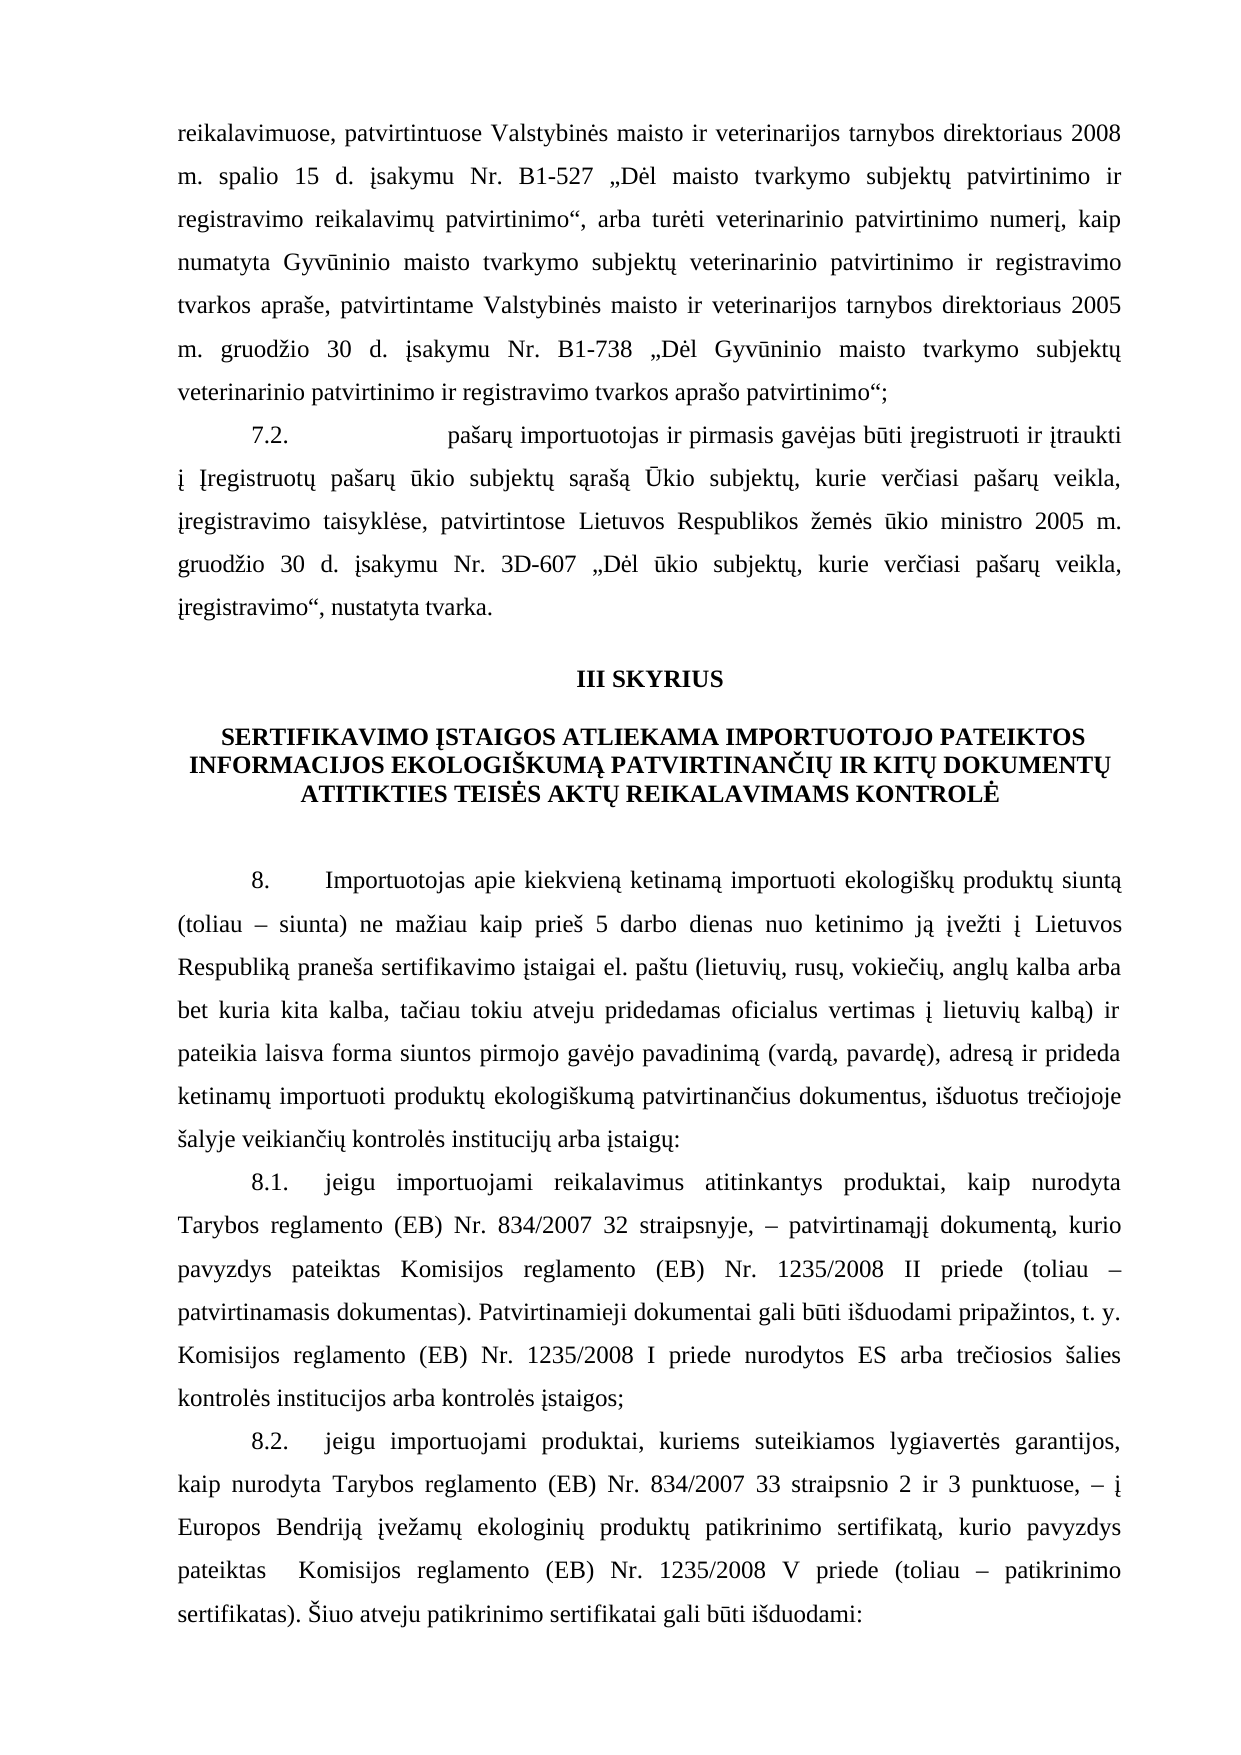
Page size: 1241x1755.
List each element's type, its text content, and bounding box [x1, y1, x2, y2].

text 8.1. jeigu importuojami reikalavimus atitinkantys produktai, kaip nurodyta Tarybos reglamento (EB) Nr. 834/2007 32 straipsnyje, – patvirtinamąjį dokumentą, kurio pavyzdys pateiktas Komisijos reglamento (EB) Nr. 1235/2008 II priede (toliau – patvirtinamasis dokumentas). Patvirtinamieji dokumentai gali būti išduodami pripažintos, t. y. Komisijos reglamento (EB) Nr. 1235/2008 I priede nurodytos ES arba trečiosios šalies kontrolės institucijos arba kontrolės įstaigos; [177, 1167, 1122, 1412]
text 7.2. pašarų importuotojas ir pirmasis gavėjas būti įregistruoti ir įtraukti į Įregistruotų pašarų ūkio subjektų sąrašą Ūkio subjektų, kurie verčiasi pašarų veikla, įregistravimo taisyklėse, patvirtintose Lietuvos Respublikos žemės ūkio ministro 2005 m. gruodžio 30 d. įsakymu Nr. 3D-607 „Dėl ūkio subjektų, kurie verčiasi pašarų veikla, įregistravimo“, nustatyta tvarka. [177, 420, 1122, 621]
text SERTIFIKAVIMO ĮSTAIGOS ATLIEKAMA IMPORTUOTOJO PATEIKTOS INFORMACIJOS EKOLOGIŠKUMĄ PATVIRTINANČIŲ IR KITŲ DOKUMENTŲ ATITIKTIES TEISĖS AKTŲ REIKALAVIMAMS KONTROLĖ [178, 722, 1122, 808]
text 8.2. jeigu importuojami produktai, kuriems suteikiamos lygiavertės garantijos, kaip nurodyta Tarybos reglamento (EB) Nr. 834/2007 33 straipsnio 2 ir 3 punktuose, – į Europos Bendriją įvežamų ekologinių produktų patikrinimo sertifikatą, kurio pavyzdys pateiktas Komisijos reglamento (EB) Nr. 1235/2008 V priede (toliau – patikrinimo sertifikatas). Šiuo atveju patikrinimo sertifikatai gali būti išduodami: [177, 1426, 1122, 1627]
text 8. Importuotojas apie kiekvieną ketinamą importuoti ekologiškų produktų siuntą (toliau – siunta) ne mažiau kaip prieš 5 darbo dienas nuo ketinimo ją įvežti į Lietuvos Respubliką praneša sertifikavimo įstaigai el. paštu (lietuvių, rusų, vokiečių, anglų kalba arba bet kuria kita kalba, tačiau tokiu atveju pridedamas oficialus vertimas į lietuvių kalbą) ir pateikia laisva forma siuntos pirmojo gavėjo pavadinimą (vardą, pavardę), adresą ir prideda ketinamų importuoti produktų ekologiškumą patvirtinančius dokumentus, išduotus trečiojoje šalyje veikiančių kontrolės institucijų arba įstaigų: [177, 866, 1122, 1153]
text III SKYRIUS [177, 664, 1122, 693]
text reikalavimuose, patvirtintuose Valstybinės maisto ir veterinarijos tarnybos direktoriaus 2008 m. spalio 15 d. įsakymu Nr. B1-527 „Dėl maisto tvarkymo subjektų patvirtinimo ir registravimo reikalavimų patvirtinimo“, arba turėti veterinarinio patvirtinimo numerį, kaip numatyta Gyvūninio maisto tvarkymo subjektų veterinarinio patvirtinimo ir registravimo tvarkos apraše, patvirtintame Valstybinės maisto ir veterinarijos tarnybos direktoriaus 2005 m. gruodžio 30 d. įsakymu Nr. B1-738 „Dėl Gyvūninio maisto tvarkymo subjektų veterinarinio patvirtinimo ir registravimo tvarkos aprašo patvirtinimo“; [177, 118, 1122, 406]
